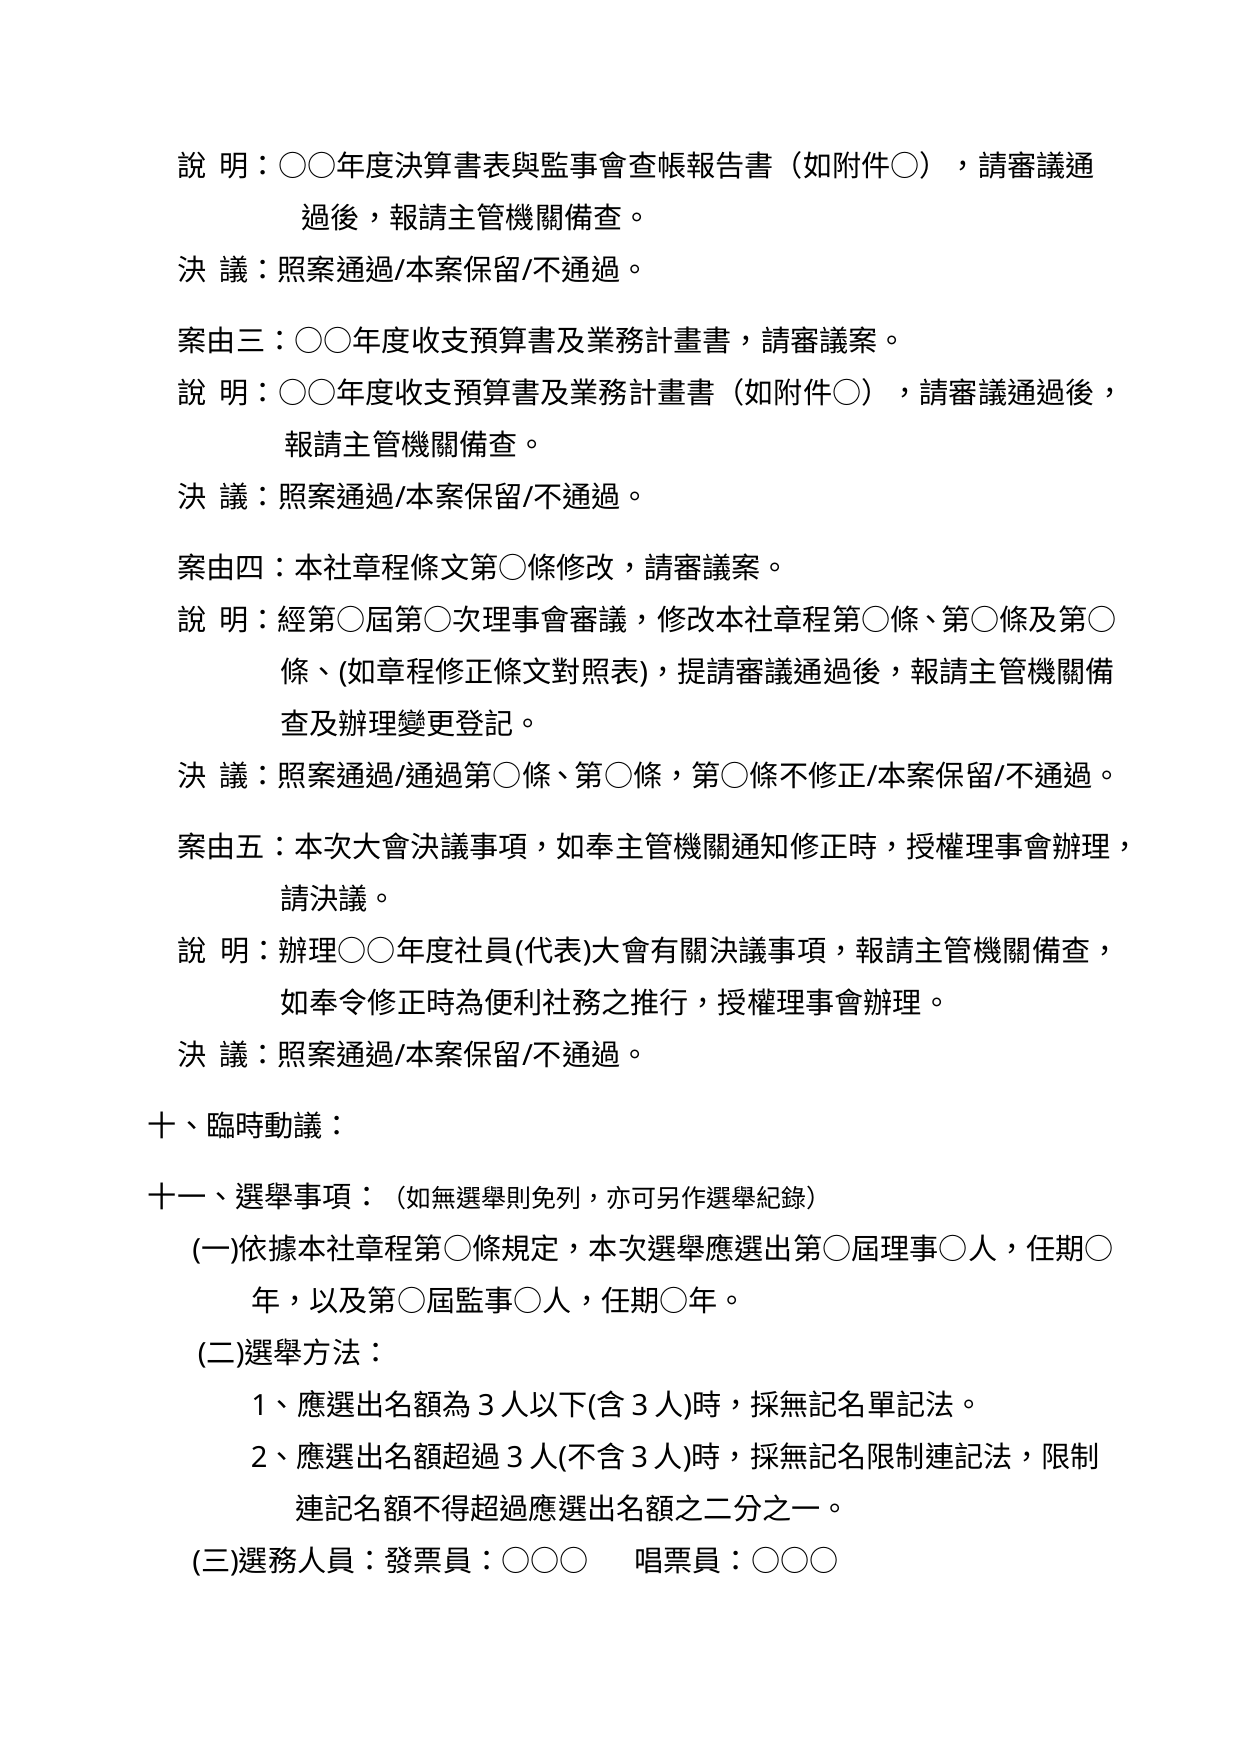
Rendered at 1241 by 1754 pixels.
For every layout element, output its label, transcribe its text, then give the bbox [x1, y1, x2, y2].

text (二)選舉方法： [198, 1322, 1116, 1374]
text 說 明：經第○屆第○次理事會審議，修改本社章程第○條、第○條及第○條、(如章程修正條文對照表)，提請審議通過後，報請主管機關備查及辦理變更登記。 [177, 588, 1116, 745]
text (一)依據本社章程第○條規定，本次選舉應選出第○屆理事○人，任期○年，以及第○屆監事○人，任期○年。 [192, 1218, 1116, 1322]
text 決 議：照案通過/本案保留/不通過。 [148, 238, 1122, 291]
text 決 議：照案通過/本案保留/不通過。 [177, 466, 1116, 518]
text 十一、選舉事項：（如無選舉則免列，亦可另作選舉紀錄） [148, 1166, 1116, 1218]
text 案由五：本次大會決議事項，如奉主管機關通知修正時，授權理事會辦理，請決議。 [177, 816, 1116, 920]
text 決 議：照案通過/本案保留/不通過。 [177, 1024, 1122, 1076]
text 十、臨時動議： [148, 1095, 1116, 1147]
text (三)選務人員：發票員：○○○ 唱票員：○○○ [148, 1530, 1116, 1582]
text 說 明：○○年度決算書表與監事會查帳報告書（如附件○），請審議通過後，報請主管機關備查。 [177, 134, 1122, 238]
text 1、應選出名額為3人以下(含3人)時，採無記名單記法。 [198, 1374, 1116, 1426]
text 決 議：照案通過/通過第○條、第○條，第○條不修正/本案保留/不通過。 [177, 745, 1116, 797]
text 說 明：○○年度收支預算書及業務計畫書（如附件○），請審議通過後，報請主管機關備查。 [177, 361, 1122, 466]
text 2、應選出名額超過3人(不含3人)時，採無記名限制連記法，限制連記名額不得超過應選出名額之二分之一。 [251, 1426, 1116, 1530]
text 說 明：辦理○○年度社員(代表)大會有關決議事項，報請主管機關備查，如奉令修正時為便利社務之推行，授權理事會辦理。 [177, 920, 1122, 1024]
text 案由三：○○年度收支預算書及業務計畫書，請審議案。 [177, 309, 1122, 361]
text 案由四：本社章程條文第○條修改，請審議案。 [177, 536, 1116, 588]
